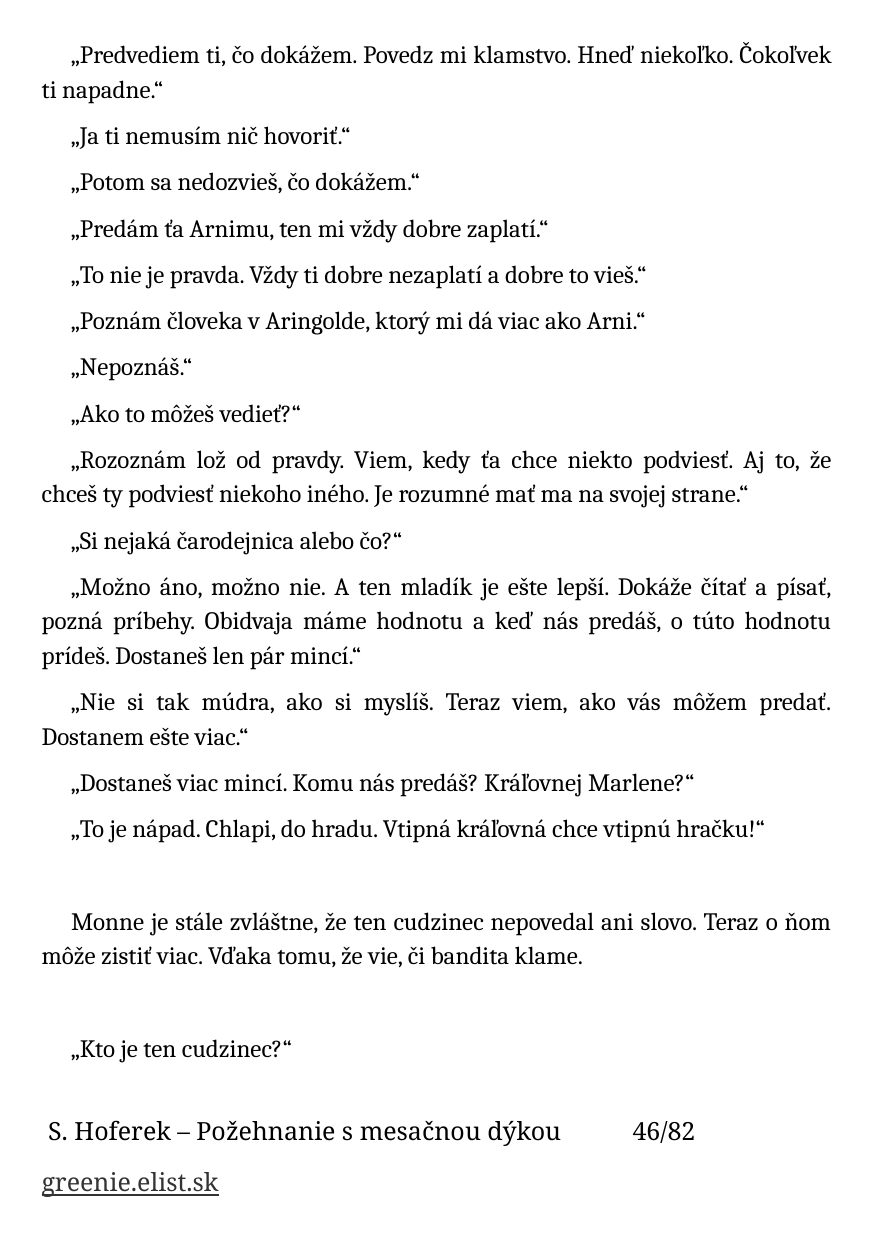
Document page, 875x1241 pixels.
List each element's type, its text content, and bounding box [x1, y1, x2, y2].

text „Možno áno, možno nie. A ten mladík je ešte lepší. Dokáže čítať a písať, pozná príbehy. Obidvaja máme hodnotu a keď nás predáš, o túto hodnotu prídeš. Dostaneš len pár mincí.“ [41, 573, 833, 671]
text „Si nejaká čarodejnica alebo čo?“ [41, 527, 833, 555]
text „Ako to môžeš vedieť?“ [41, 399, 833, 428]
text „To je nápad. Chlapi, do hradu. Vtipná kráľovná chce vtipnú hračku!“ [41, 815, 833, 844]
text „Ja ti nemusím nič hovoriť.“ [41, 122, 833, 151]
text „Potom sa nedozvieš, čo dokážem.“ [41, 168, 833, 197]
text „To nie je pravda. Vždy ti dobre nezaplatí a dobre to vieš.“ [41, 261, 833, 289]
text „Poznám človeka v Aringolde, ktorý mi dá viac ako Arni.“ [41, 307, 833, 336]
text „Predvediem ti, čo dokážem. Povedz mi klamstvo. Hneď niekoľko. Čokoľvek ti napadne.“ [41, 41, 833, 104]
text „Rozoznám lož od pravdy. Viem, kedy ťa chce niekto podviesť. Aj to, že chceš ty podviesť niekoho iného. Je rozumné mať ma na svojej strane.“ [41, 446, 833, 509]
text „Nepoznáš.“ [41, 353, 833, 382]
text „Predám ťa Arnimu, ten mi vždy dobre zaplatí.“ [41, 214, 833, 243]
text „Kto je ten cudzinec?“ [41, 1034, 833, 1063]
text Monne je stále zvláštne, že ten cudzinec nepovedal ani slovo. Teraz o ňom môže zistiť viac. Vďaka tomu, že vie, či bandita klame. [41, 907, 833, 971]
text „Nie si tak múdra, ako si myslíš. Teraz viem, ako vás môžem predať. Dostanem ešte viac.“ [41, 688, 833, 751]
text „Dostaneš viac mincí. Komu nás predáš? Kráľovnej Marlene?“ [41, 769, 833, 797]
